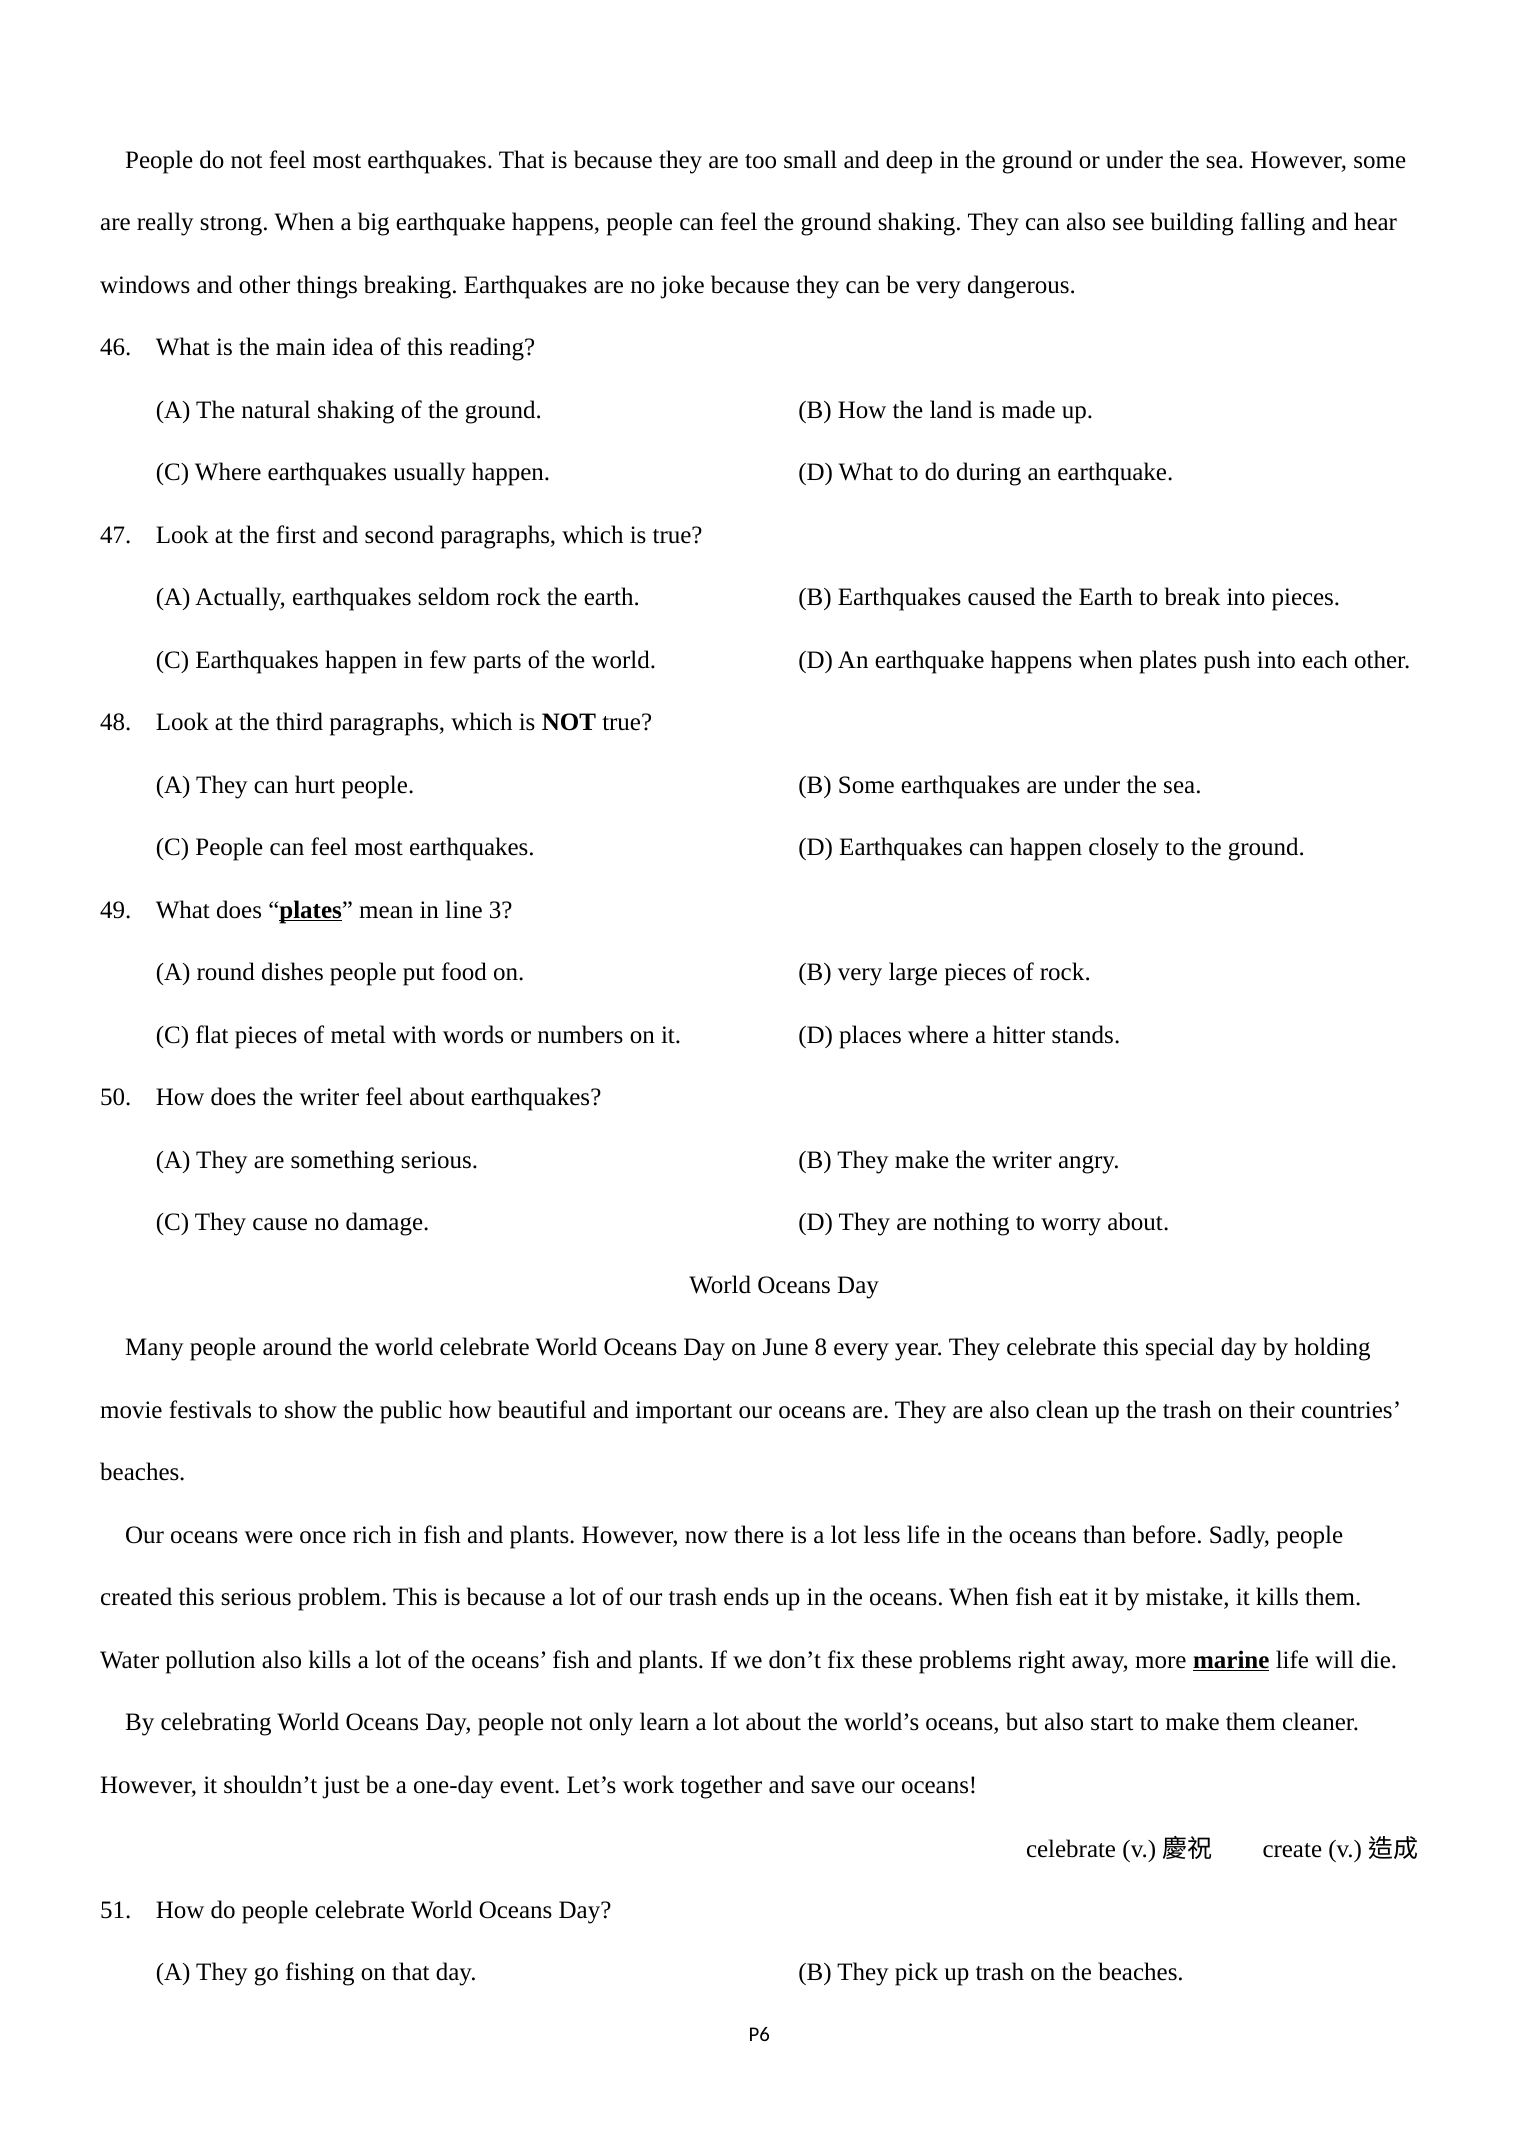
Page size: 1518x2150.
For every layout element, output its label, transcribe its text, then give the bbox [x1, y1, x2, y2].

table_cell (C) People can feel most earthquakes. [144, 805, 787, 867]
table_cell [89, 1118, 144, 1180]
table_cell (D) An earthquake happens when plates push into each other. [787, 618, 1429, 680]
table_cell Look at the third paragraphs, which is NOT true? [144, 680, 1429, 742]
table_cell (B) They make the writer angry. [787, 1118, 1429, 1180]
table_cell (B) very large pieces of rock. [787, 930, 1429, 992]
table_cell What is the main idea of this reading? [144, 305, 1429, 367]
table_cell (A) Actually, earthquakes seldom rock the earth. [144, 555, 787, 617]
table_cell (A) The natural shaking of the ground. [144, 368, 787, 430]
table_cell 49. [89, 868, 144, 930]
table_cell [89, 618, 144, 680]
table_cell (A) They go fishing on that day. [144, 1930, 787, 1992]
table_cell What does “plates” mean in line 3? [144, 868, 1429, 930]
table_cell (D) places where a hitter stands. [787, 993, 1429, 1055]
table_cell (B) They pick up trash on the beaches. [787, 1930, 1429, 1992]
table_cell (C) Where earthquakes usually happen. [144, 430, 787, 492]
table_cell 47. [89, 493, 144, 555]
table_cell [89, 930, 144, 992]
table_cell 46. [89, 305, 144, 367]
table_cell (D) Earthquakes can happen closely to the ground. [787, 805, 1429, 867]
table_cell How does the writer feel about earthquakes? [144, 1055, 1429, 1117]
table_cell [89, 1180, 144, 1242]
table_cell [89, 993, 144, 1055]
table_cell [89, 1930, 144, 1992]
table_cell (D) What to do during an earthquake. [787, 430, 1429, 492]
table_cell [89, 805, 144, 867]
table_cell (B) Some earthquakes are under the sea. [787, 743, 1429, 805]
table_cell 50. [89, 1055, 144, 1117]
table_cell [89, 555, 144, 617]
table_cell (A) They can hurt people. [144, 743, 787, 805]
table_cell 48. [89, 680, 144, 742]
table_cell (D) They are nothing to worry about. [787, 1180, 1429, 1242]
table_cell (C) They cause no damage. [144, 1180, 787, 1242]
table_cell [89, 430, 144, 492]
table_cell World Oceans Day Many people around the world celebrate World Oceans Day on June 8 every year. They celebrate this special day by holding movie festivals to show the public how beautiful and important our oceans are. They are also clean up the trash on their countries’ beaches. Our oceans were once rich in fish and plants. However, now there is a lot less life in the oceans than before. Sadly, people created this serious problem. This is because a lot of our trash ends up in the oceans. When fish eat it by mistake, it kills them. Water pollution also kills a lot of the oceans’ fish and plants. If we don’t fix these problems right away, more marine life will die. By celebrating World Oceans Day, people not only learn a lot about the world’s oceans, but also start to make them cleaner. However, it shouldn’t just be a one-day event. Let’s work together and save our oceans! celebrate (v.) 慶祝 create (v.) 造成 [89, 1243, 1429, 1867]
table_cell (B) How the land is made up. [787, 368, 1429, 430]
table_cell 51. [89, 1868, 144, 1930]
table_cell (A) They are something serious. [144, 1118, 787, 1180]
table_cell (C) Earthquakes happen in few parts of the world. [144, 618, 787, 680]
table_header People do not feel most earthquakes. That is because they are too small and deep in the ground or under the sea. However, some are really strong. When a big earthquake happens, people can feel the ground shaking. They can also see building falling and hear windows and other things breaking. Earthquakes are no joke because they can be very dangerous. [89, 118, 1429, 305]
table_cell Look at the first and second paragraphs, which is true? [144, 493, 1429, 555]
table_cell (B) Earthquakes caused the Earth to break into pieces. [787, 555, 1429, 617]
table_cell [89, 368, 144, 430]
table_cell How do people celebrate World Oceans Day? [144, 1868, 1429, 1930]
table_cell (A) round dishes people put food on. [144, 930, 787, 992]
table_cell (C) flat pieces of metal with words or numbers on it. [144, 993, 787, 1055]
table_cell [89, 743, 144, 805]
